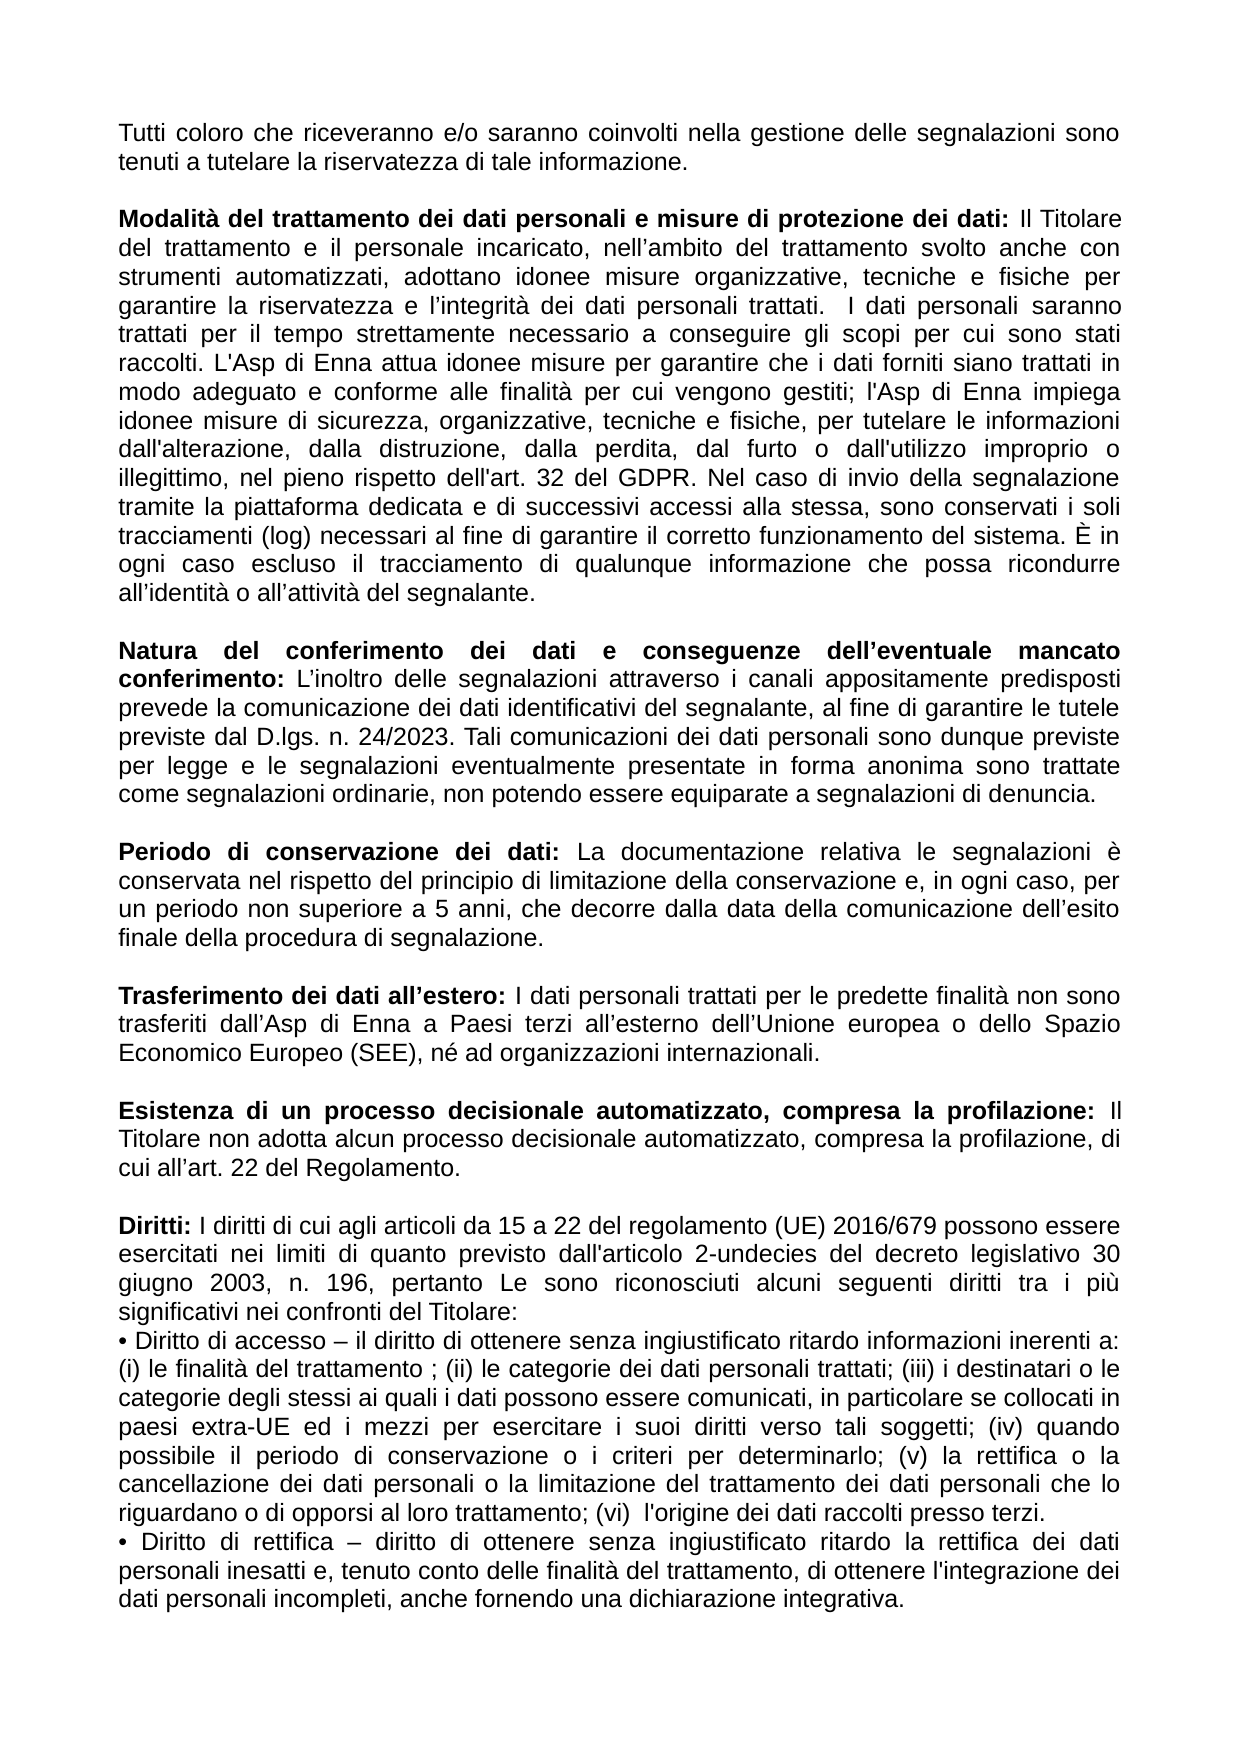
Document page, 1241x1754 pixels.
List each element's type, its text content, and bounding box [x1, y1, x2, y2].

text Trasferimento dei dati all’estero: I dati personali trattati per le predette finalità non sono trasferiti dall’Asp di Enna a Paesi terzi all’esterno dell’Unione europea o dello Spazio Economico Europeo (SEE), né ad organizzazioni internazionali. [118, 981, 1122, 1067]
text • Diritto di rettifica – diritto di ottenere senza ingiustificato ritardo la rettifica dei dati personali inesatti e, tenuto conto delle finalità del trattamento, di ottenere l'integrazione dei dati personali incompleti, anche fornendo una dichiarazione integrativa. [118, 1527, 1122, 1613]
text Diritti: I diritti di cui agli articoli da 15 a 22 del regolamento (UE) 2016/679 possono essere esercitati nei limiti di quanto previsto dall'articolo 2-undecies del decreto legislativo 30 giugno 2003, n. 196, pertanto Le sono riconosciuti alcuni seguenti diritti tra i più significativi nei confronti del Titolare: [118, 1211, 1122, 1326]
text Modalità del trattamento dei dati personali e misure di protezione dei dati: Il Titolare del trattamento e il personale incaricato, nell’ambito del trattamento svolto anche con strumenti automatizzati, adottano idonee misure organizzative, tecniche e fisiche per garantire la riservatezza e l’integrità dei dati personali trattati. I dati personali saranno trattati per il tempo strettamente necessario a conseguire gli scopi per cui sono stati raccolti. L'Asp di Enna attua idonee misure per garantire che i dati forniti siano trattati in modo adeguato e conforme alle finalità per cui vengono gestiti; l'Asp di Enna impiega idonee misure di sicurezza, organizzative, tecniche e fisiche, per tutelare le informazioni dall'alterazione, dalla distruzione, dalla perdita, dal furto o dall'utilizzo improprio o illegittimo, nel pieno rispetto dell'art. 32 del GDPR. Nel caso di invio della segnalazione tramite la piattaforma dedicata e di successivi accessi alla stessa, sono conservati i soli tracciamenti (log) necessari al fine di garantire il corretto funzionamento del sistema. È in ogni caso escluso il tracciamento di qualunque informazione che possa ricondurre all’identità o all’attività del segnalante. [118, 204, 1122, 607]
text Natura del conferimento dei dati e conseguenze dell’eventuale mancato conferimento: L’inoltro delle segnalazioni attraverso i canali appositamente predisposti prevede la comunicazione dei dati identificativi del segnalante, al fine di garantire le tutele previste dal D.lgs. n. 24/2023. Tali comunicazioni dei dati personali sono dunque previste per legge e le segnalazioni eventualmente presentate in forma anonima sono trattate come segnalazioni ordinarie, non potendo essere equiparate a segnalazioni di denuncia. [118, 636, 1122, 808]
text Esistenza di un processo decisionale automatizzato, compresa la profilazione: Il Titolare non adotta alcun processo decisionale automatizzato, compresa la profilazione, di cui all’art. 22 del Regolamento. [118, 1096, 1122, 1182]
text Tutti coloro che riceveranno e/o saranno coinvolti nella gestione delle segnalazioni sono tenuti a tutelare la riservatezza di tale informazione. [118, 118, 1122, 176]
text • Diritto di accesso – il diritto di ottenere senza ingiustificato ritardo informazioni inerenti a: (i) le finalità del trattamento ; (ii) le categorie dei dati personali trattati; (iii) i destinatari o le categorie degli stessi ai quali i dati possono essere comunicati, in particolare se collocati in paesi extra-UE ed i mezzi per esercitare i suoi diritti verso tali soggetti; (iv) quando possibile il periodo di conservazione o i criteri per determinarlo; (v) la rettifica o la cancellazione dei dati personali o la limitazione del trattamento dei dati personali che lo riguardano o di opporsi al loro trattamento; (vi) l'origine dei dati raccolti presso terzi. [118, 1326, 1122, 1527]
text Periodo di conservazione dei dati: La documentazione relativa le segnalazioni è conservata nel rispetto del principio di limitazione della conservazione e, in ogni caso, per un periodo non superiore a 5 anni, che decorre dalla data della comunicazione dell’esito finale della procedura di segnalazione. [118, 837, 1122, 952]
